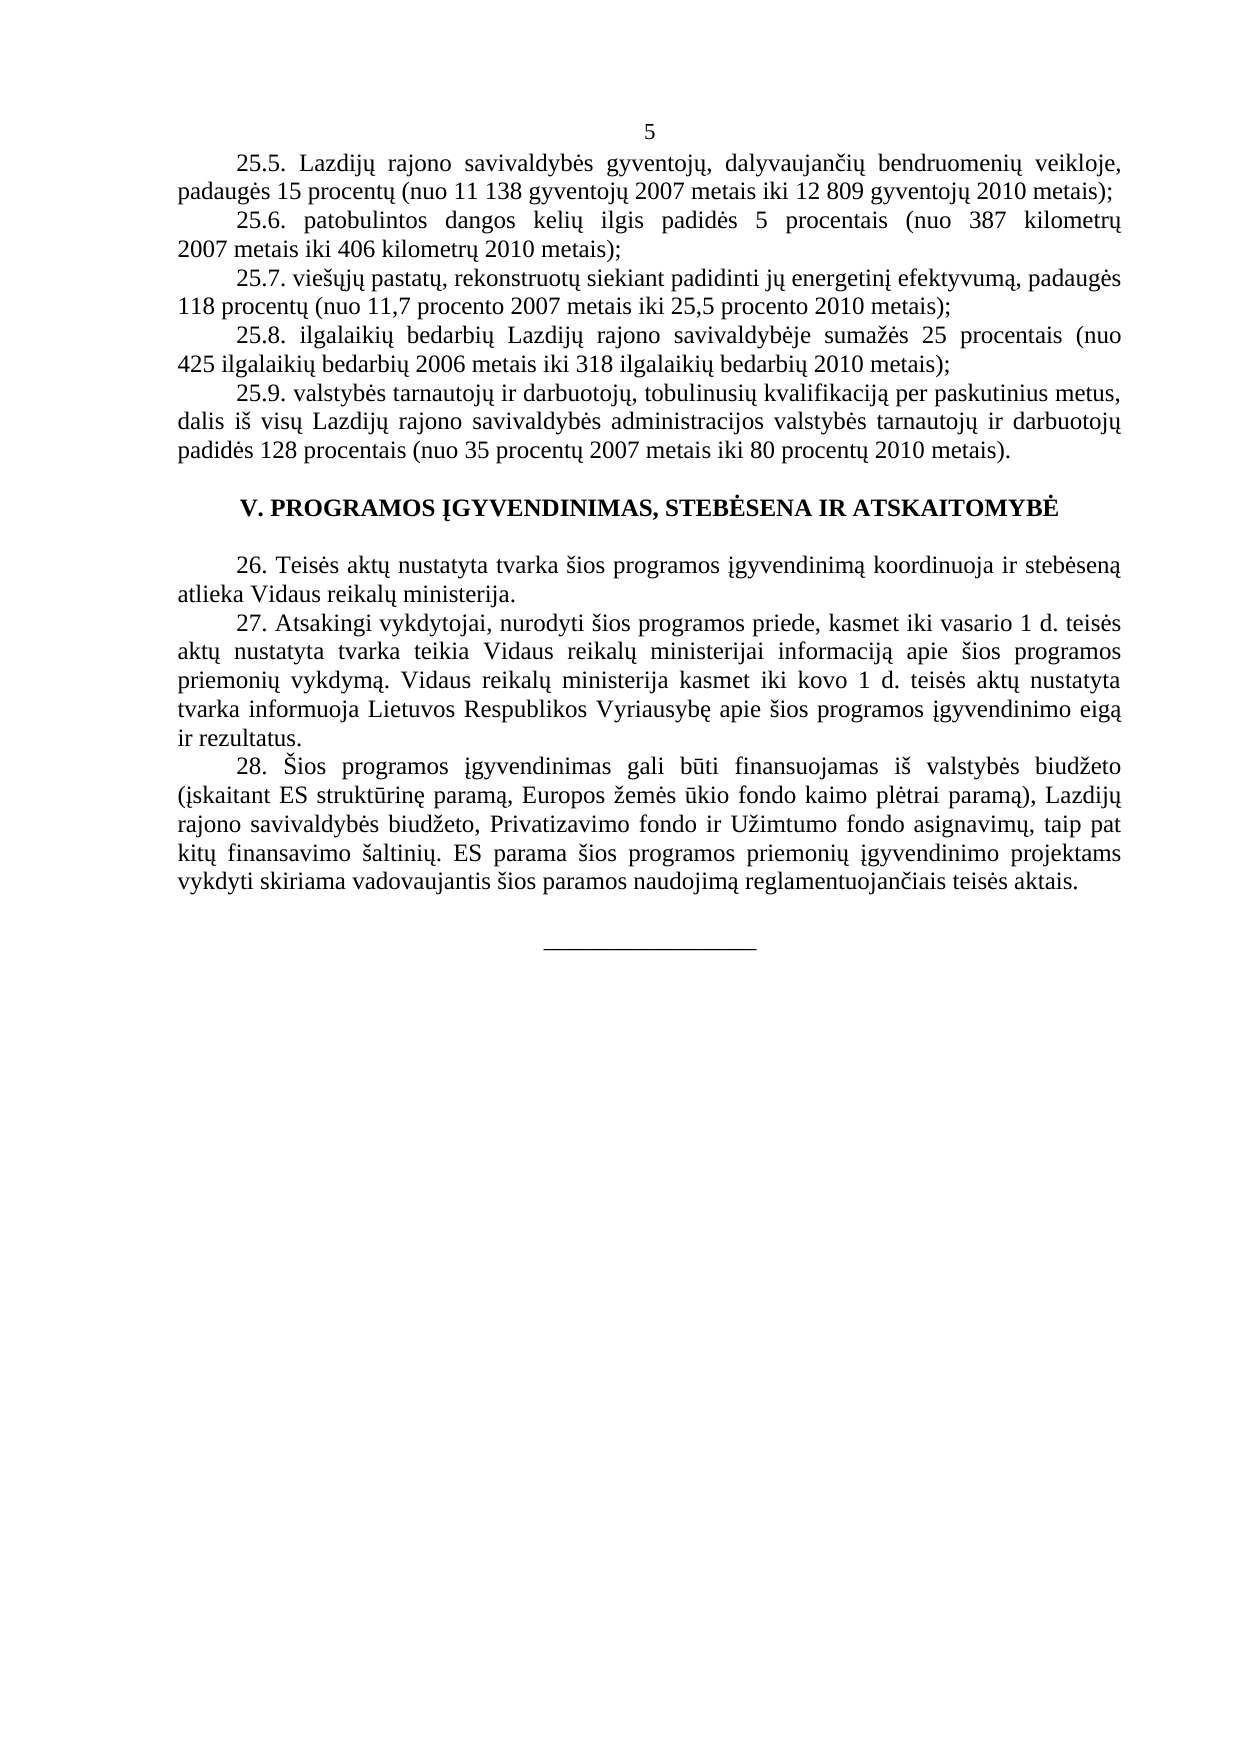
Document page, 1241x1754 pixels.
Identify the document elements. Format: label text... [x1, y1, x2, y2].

text 25.5. Lazdijų rajono savivaldybės gyventojų, dalyvaujančių bendruomenių veikloje, padaugės 15 procentų (nuo 11 138 gyventojų 2007 metais iki 12 809 gyventojų 2010 metais); [177, 148, 1122, 205]
text 25.6. patobulintos dangos kelių ilgis padidės 5 procentais (nuo 387 kilometrų 2007 metais iki 406 kilometrų 2010 metais); [177, 205, 1122, 263]
text _________________ [177, 924, 1122, 953]
text 28. Šios programos įgyvendinimas gali būti finansuojamas iš valstybės biudžeto (įskaitant ES struktūrinę paramą, Europos žemės ūkio fondo kaimo plėtrai paramą), Lazdijų rajono savivaldybės biudžeto, Privatizavimo fondo ir Užimtumo fondo asignavimų, taip pat kitų finansavimo šaltinių. ES parama šios programos priemonių įgyvendinimo projektams vykdyti skiriama vadovaujantis šios paramos naudojimą reglamentuojančiais teisės aktais. [177, 751, 1122, 895]
text 25.7. viešųjų pastatų, rekonstruotų siekiant padidinti jų energetinį efektyvumą, padaugės 118 procentų (nuo 11,7 procento 2007 metais iki 25,5 procento 2010 metais); [177, 263, 1122, 320]
text 27. Atsakingi vykdytojai, nurodyti šios programos priede, kasmet iki vasario 1 d. teisės aktų nustatyta tvarka teikia Vidaus reikalų ministerijai informaciją apie šios programos priemonių vykdymą. Vidaus reikalų ministerija kasmet iki kovo 1 d. teisės aktų nustatyta tvarka informuoja Lietuvos Respublikos Vyriausybę apie šios programos įgyvendinimo eigą ir rezultatus. [177, 608, 1122, 751]
text V. programos įgyvendinimas, stebėsena ir atskaitomybė [177, 493, 1122, 521]
text 26. Teisės aktų nustatyta tvarka šios programos įgyvendinimą koordinuoja ir stebėseną atlieka Vidaus reikalų ministerija. [177, 550, 1122, 608]
text 25.8. ilgalaikių bedarbių Lazdijų rajono savivaldybėje sumažės 25 procentais (nuo 425 ilgalaikių bedarbių 2006 metais iki 318 ilgalaikių bedarbių 2010 metais); [177, 320, 1122, 378]
text 25.9. valstybės tarnautojų ir darbuotojų, tobulinusių kvalifikaciją per paskutinius metus, dalis iš visų Lazdijų rajono savivaldybės administracijos valstybės tarnautojų ir darbuotojų padidės 128 procentais (nuo 35 procentų 2007 metais iki 80 procentų 2010 metais). [177, 378, 1122, 464]
